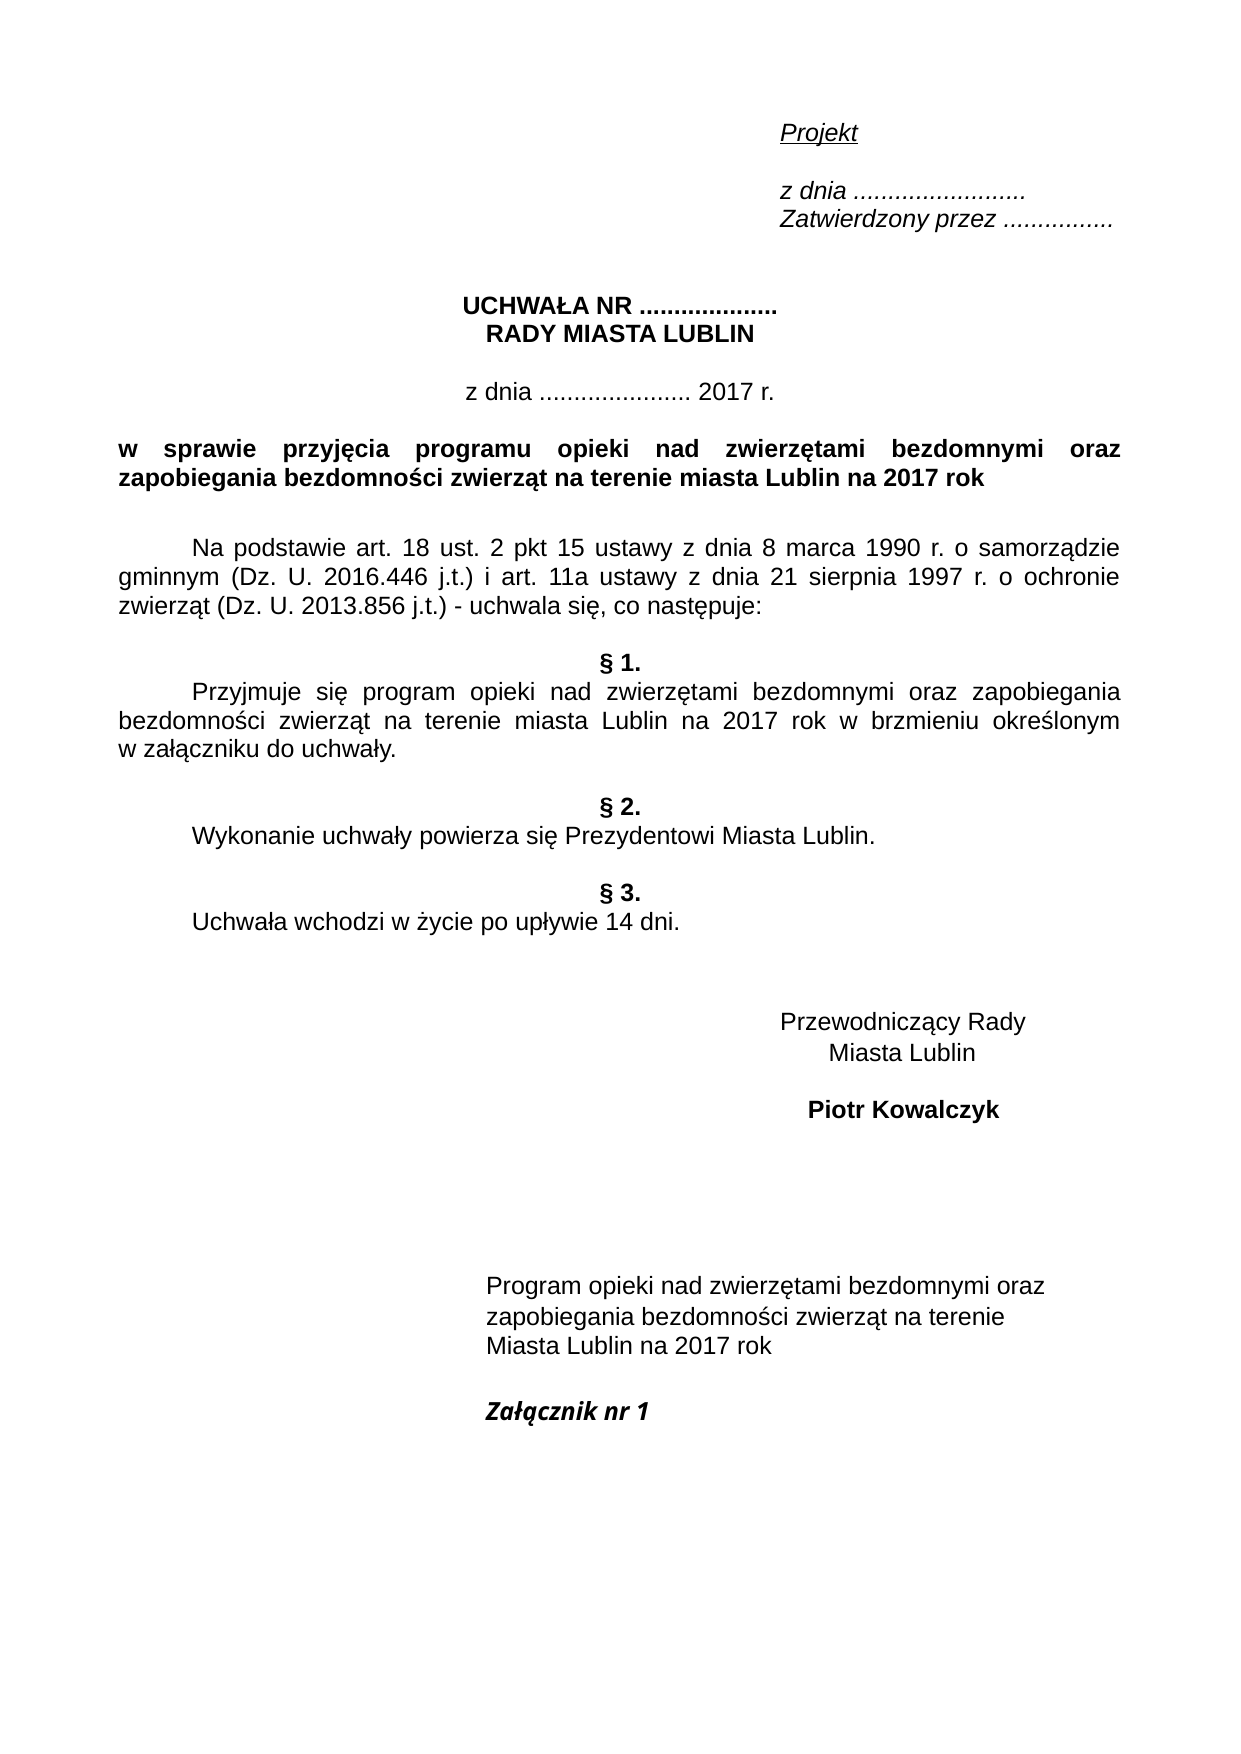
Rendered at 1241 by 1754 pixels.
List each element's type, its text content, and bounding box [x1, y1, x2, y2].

text § 3. [118, 878, 1122, 907]
text Zatwierdzony przez ................ [118, 204, 1122, 233]
text zapobiegania bezdomności zwierząt na terenie [118, 1302, 1122, 1331]
text Piotr Kowalczyk [118, 1095, 1122, 1124]
text Załącznik nr 1 [118, 1393, 1122, 1427]
text z dnia ......................... [118, 176, 1122, 204]
text Na podstawie art. 18 ust. 2 pkt 15 ustawy z dnia 8 marca 1990 r. o samorządzie gminnym (Dz. U. 2016.446 j.t.) i art. 11a ustawy z dnia 21 sierpnia 1997 r. o ochronie zwierząt (Dz. U. 2013.856 j.t.) - uchwala się, co następuje: [118, 533, 1122, 619]
text z dnia ...................... 2017 r. [118, 377, 1122, 406]
text RADY MIASTA LUBLIN [118, 319, 1122, 348]
text Miasta Lublin na 2017 rok [118, 1331, 1122, 1359]
text w sprawie przyjęcia programu opieki nad zwierzętami bezdomnymi oraz zapobiegania bezdomności zwierząt na terenie miasta Lublin na 2017 rok [118, 434, 1122, 492]
text UCHWAŁA NR .................... [118, 291, 1122, 319]
text § 1. [118, 648, 1122, 677]
text Projekt [118, 118, 1122, 147]
text § 2. [118, 792, 1122, 821]
text Program opieki nad zwierzętami bezdomnymi oraz [118, 1268, 1122, 1302]
text Wykonanie uchwały powierza się Prezydentowi Miasta Lublin. [118, 821, 1122, 849]
text Przyjmuje się program opieki nad zwierzętami bezdomnymi oraz zapobiegania bezdomności zwierząt na terenie miasta Lublin na 2017 rok w brzmieniu określonym w załączniku do uchwały. [118, 677, 1122, 763]
text Przewodniczący Rady [118, 1004, 1122, 1038]
text Uchwała wchodzi w życie po upływie 14 dni. [118, 907, 1122, 936]
text Miasta Lublin [118, 1038, 1122, 1067]
